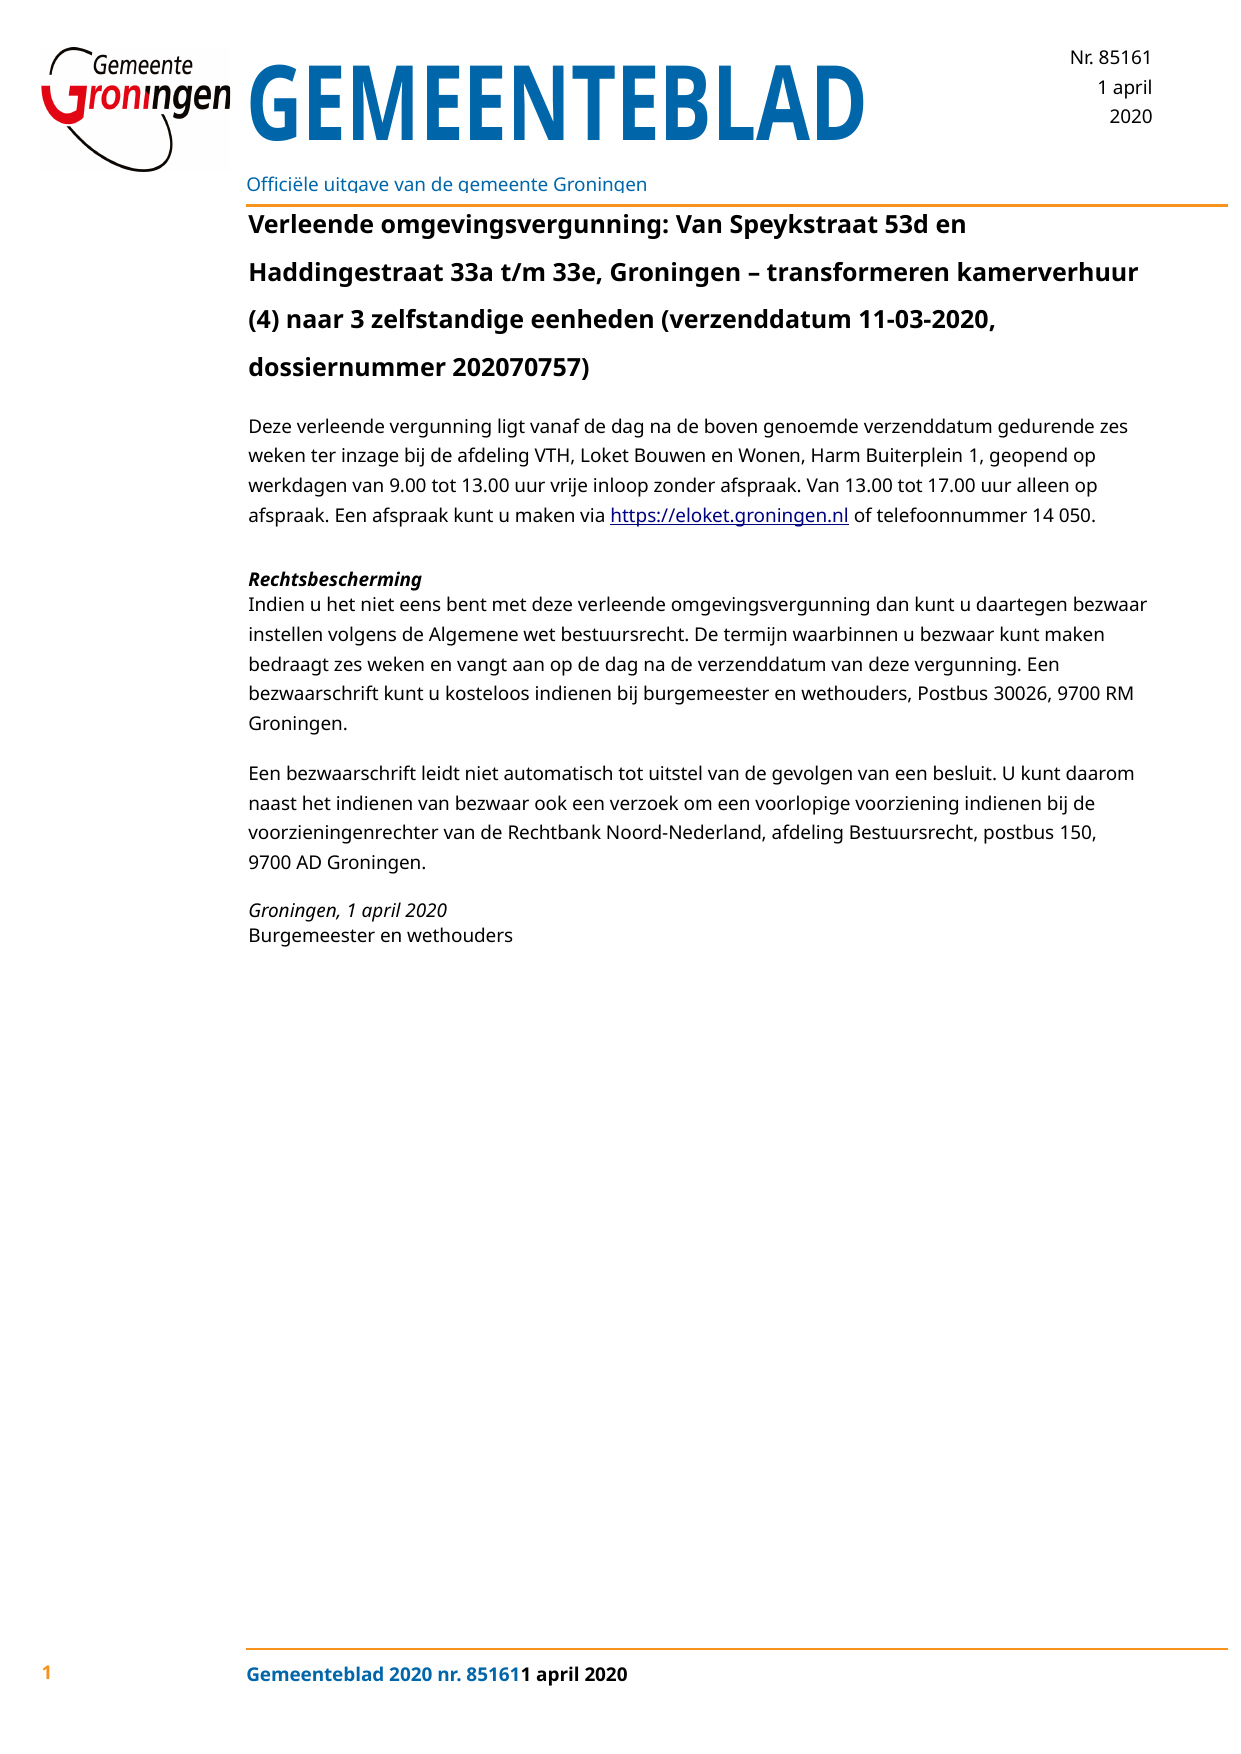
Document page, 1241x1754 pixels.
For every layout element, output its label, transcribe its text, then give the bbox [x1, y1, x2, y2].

text Deze verleende vergunning ligt vanaf de dag na de boven genoemde verzenddatum gedurende zes weken ter inzage bij de afdeling VTH, Loket Bouwen en Wonen, Harm Buiterplein 1, geopend op werkdagen van 9.00 tot 13.00 uur vrije inloop zonder afspraak. Van 13.00 tot 17.00 uur alleen op afspraak. Een afspraak kunt u maken via https://eloket.groningen.nl of telefoonnummer 14 050. [248, 413, 1152, 528]
text Een bezwaarschrift leidt niet automatisch tot uitstel van de gevolgen van een besluit. U kunt daarom naast het indienen van bezwaar ook een verzoek om een voorlopige voorziening indienen bij de voorzieningenrechter van de Rechtbank Noord-Nederland, afdeling Bestuursrecht, postbus 150, 9700 AD Groningen. [248, 760, 1152, 875]
text Indien u het niet eens bent met deze verleende omgevingsvergunning dan kunt u daartegen bezwaar instellen volgens de Algemene wet bestuursrecht. De termijn waarbinnen u bezwaar kunt maken bedraagt zes weken en vangt aan op de dag na de verzenddatum van deze vergunning. Een bezwaarschrift kunt u kosteloos indienen bij burgemeester en wethouders, Postbus 30026, 9700 RM Groningen. [248, 592, 1152, 736]
text Rechtsbescherming [248, 566, 1152, 592]
text Verleende omgevingsvergunning: Van Speykstraat 53d en Haddingestraat 33a t/m 33e, Groningen – transformeren kamerverhuur (4) naar 3 zelfstandige eenheden (verzenddatum 11-03-2020, dossiernummer 202070757) [248, 207, 1152, 384]
picture [41, 47, 231, 172]
text Burgemeester en wethouders [248, 923, 1152, 948]
text Groningen, 1 april 2020 [248, 897, 1152, 923]
